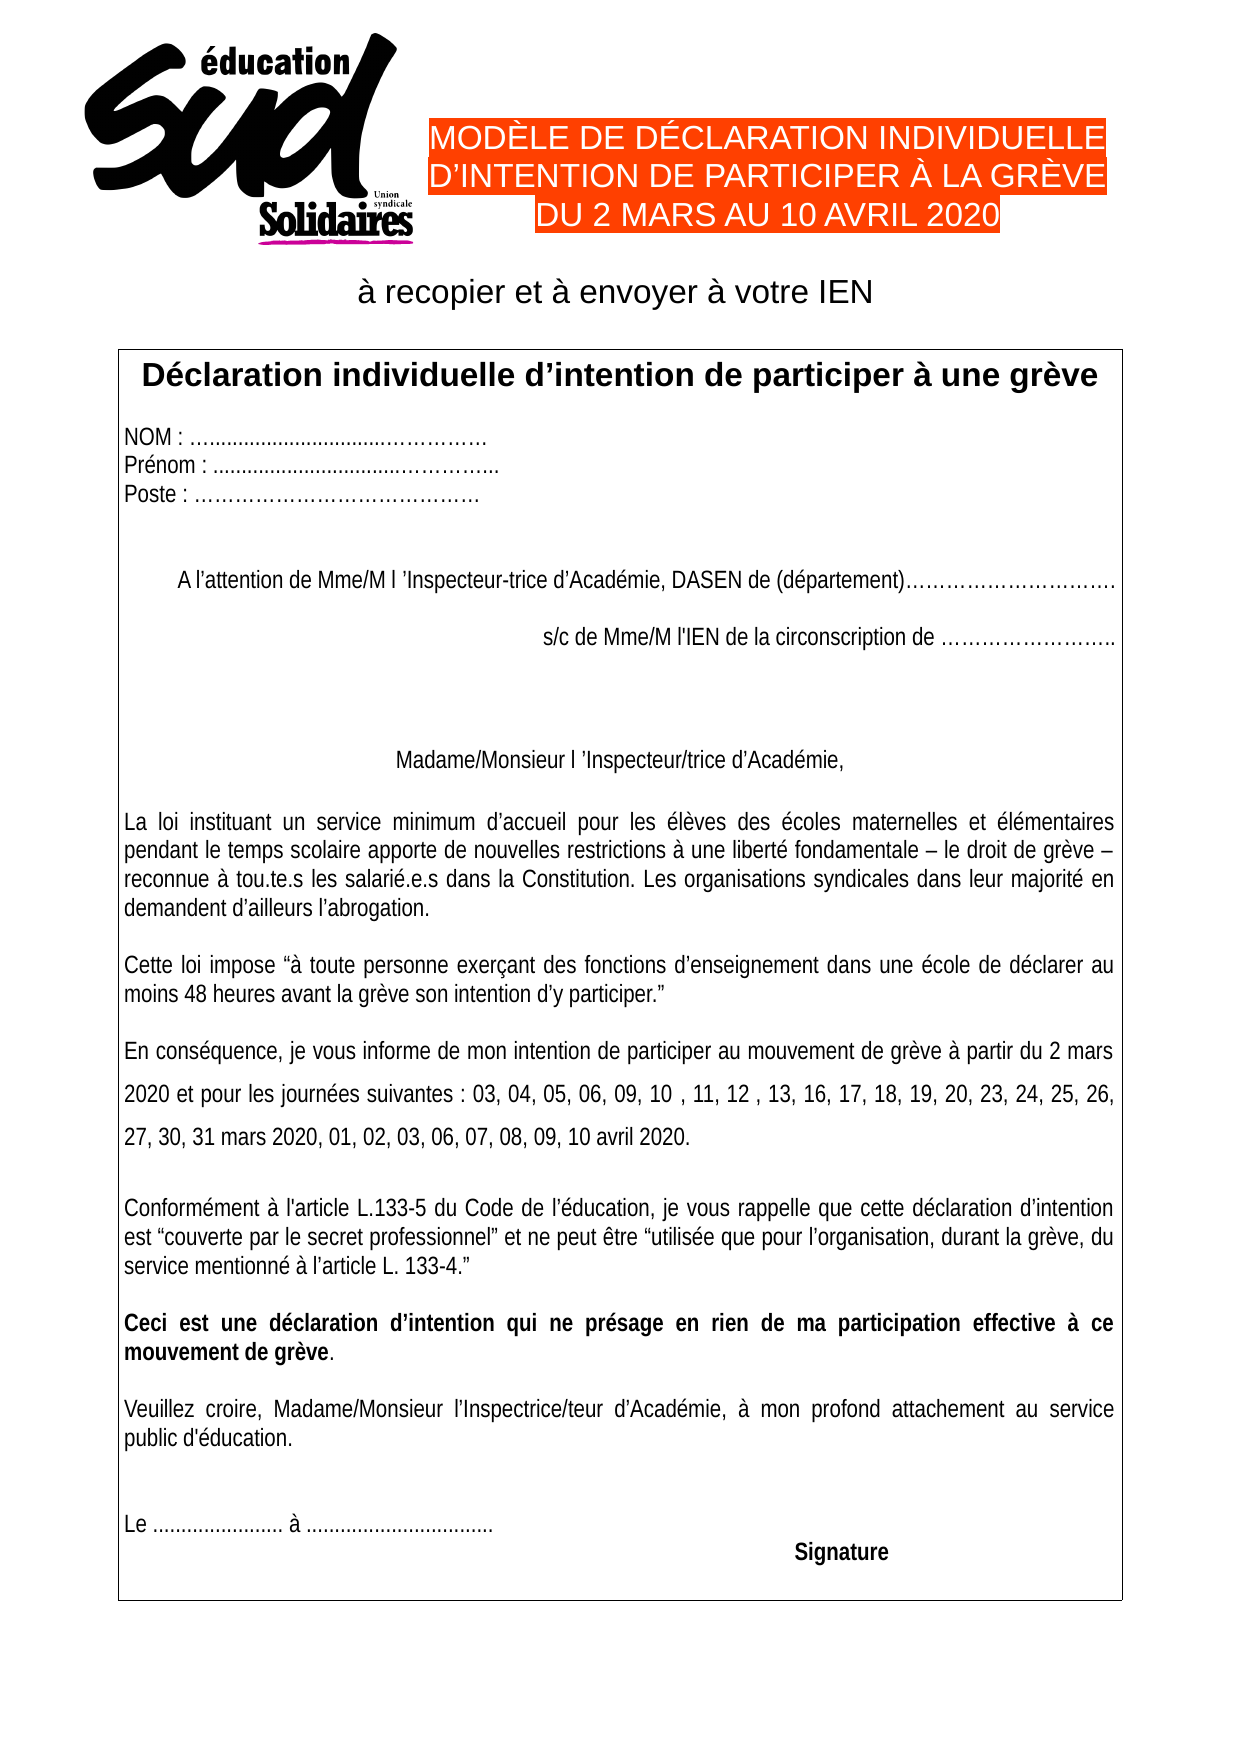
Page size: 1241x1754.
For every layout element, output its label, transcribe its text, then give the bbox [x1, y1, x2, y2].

table_header Déclaration individuelle d’intention de participer à une grève NOM : …...............................…………… Prénom : .................................…………... Poste : …………………………………… A l’attention de Mme/M l ’Inspecteur-trice d’Académie, DASEN de (département)…………………………. s/c de Mme/M l'IEN de la circonscription de …………………….. Madame/Monsieur l ’Inspecteur/trice d’Académie, La loi instituant un service minimum d’accueil pour les élèves des écoles maternelles et élémentaires pendant le temps scolaire apporte de nouvelles restrictions à une liberté fondamentale – le droit de grève – reconnue à tou.te.s les salarié.e.s dans la Constitution. Les organisations syndicales dans leur majorité en demandent d’ailleurs l’abrogation. Cette loi impose “à toute personne exerçant des fonctions d’enseignement dans une école de déclarer au moins 48 heures avant la grève son intention d’y participer.” En conséquence, je vous informe de mon intention de participer au mouvement de grève à partir du 2 mars 2020 et pour les journées suivantes : 03, 04, 05, 06, 09, 10 , 11, 12 , 13, 16, 17, 18, 19, 20, 23, 24, 25, 26, 27, 30, 31 mars 2020, 01, 02, 03, 06, 07, 08, 09, 10 avril 2020. Conformément à l'article L.133-5 du Code de l’éducation, je vous rappelle que cette déclaration d’intention est “couverte par le secret professionnel” et ne peut être “utilisée que pour l’organisation, durant la grève, du service mentionné à l’article L. 133-4.” Ceci est une déclaration d’intention qui ne présage en rien de ma participation effective à ce mouvement de grève. Veuillez croire, Madame/Monsieur l’Inspectrice/teur d’Académie, à mon profond attachement au service public d'éducation. Le ....................... à ................................. Signature [119, 350, 1122, 1600]
text à recopier et à envoyer à votre IEN [118, 272, 1122, 310]
text MODÈLE DE DÉCLARATION INDIVIDUELLE D’INTENTION DE PARTICIPER À LA GRÈVE DU 2 MARS AU 10 AVRIL 2020 [414, 118, 1122, 233]
picture [84, 33, 414, 245]
